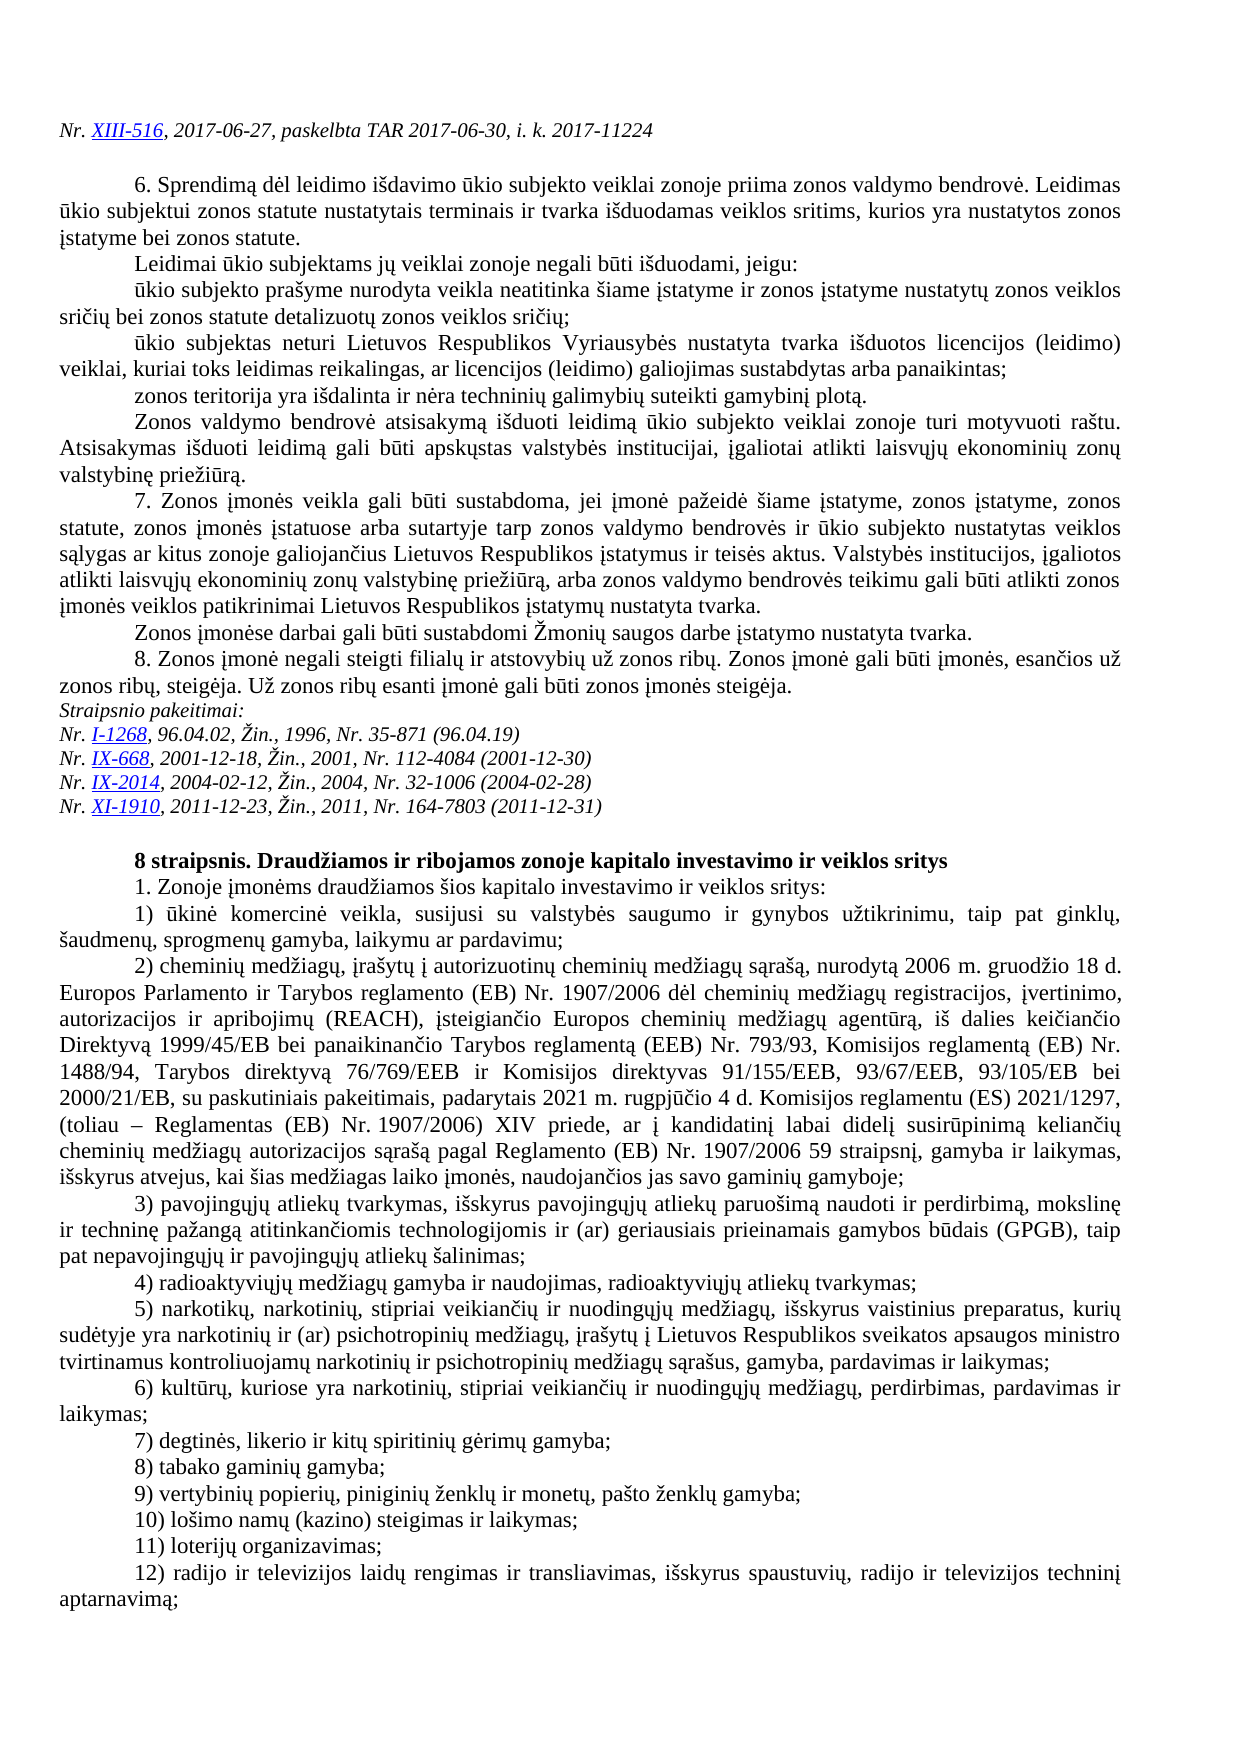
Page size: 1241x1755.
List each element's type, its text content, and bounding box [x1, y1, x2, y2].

text Nr. I-1268, 96.04.02, Žin., 1996, Nr. 35-871 (96.04.19) [59, 722, 1122, 746]
text 5) narkotikų, narkotinių, stipriai veikiančių ir nuodingųjų medžiagų, išskyrus vaistinius preparatus, kurių sudėtyje yra narkotinių ir (ar) psichotropinių medžiagų, įrašytų į Lietuvos Respublikos sveikatos apsaugos ministro tvirtinamus kontroliuojamų narkotinių ir psichotropinių medžiagų sąrašus, gamyba, pardavimas ir laikymas; [59, 1295, 1122, 1374]
text Leidimai ūkio subjektams jų veiklai zonoje negali būti išduodami, jeigu: [59, 250, 1122, 276]
text 10) lošimo namų (kazino) steigimas ir laikymas; [59, 1506, 1122, 1532]
text 7. Zonos įmonės veikla gali būti sustabdoma, jei įmonė pažeidė šiame įstatyme, zonos įstatyme, zonos statute, zonos įmonės įstatuose arba sutartyje tarp zonos valdymo bendrovės ir ūkio subjekto nustatytas veiklos sąlygas ar kitus zonoje galiojančius Lietuvos Respublikos įstatymus ir teisės aktus. Valstybės institucijos, įgaliotos atlikti laisvųjų ekonominių zonų valstybinę priežiūrą, arba zonos valdymo bendrovės teikimu gali būti atlikti zonos įmonės veiklos patikrinimai Lietuvos Respublikos įstatymų nustatyta tvarka. [59, 487, 1122, 619]
text 12) radijo ir televizijos laidų rengimas ir transliavimas, išskyrus spaustuvių, radijo ir televizijos techninį aptarnavimą; [59, 1559, 1122, 1611]
text Nr. IX-668, 2001-12-18, Žin., 2001, Nr. 112-4084 (2001-12-30) [59, 746, 1122, 770]
text Zonos valdymo bendrovė atsisakymą išduoti leidimą ūkio subjekto veiklai zonoje turi motyvuoti raštu. Atsisakymas išduoti leidimą gali būti apskųstas valstybės institucijai, įgaliotai atlikti laisvųjų ekonominių zonų valstybinę priežiūrą. [59, 408, 1122, 487]
text 8. Zonos įmonė negali steigti filialų ir atstovybių už zonos ribų. Zonos įmonė gali būti įmonės, esančios už zonos ribų, steigėja. Už zonos ribų esanti įmonė gali būti zonos įmonės steigėja. [59, 645, 1122, 698]
text Straipsnio pakeitimai: [59, 698, 1122, 722]
text 7) degtinės, likerio ir kitų spiritinių gėrimų gamyba; [59, 1427, 1122, 1453]
text 9) vertybinių popierių, piniginių ženklų ir monetų, pašto ženklų gamyba; [59, 1479, 1122, 1506]
text Nr. XIII-516, 2017-06-27, paskelbta TAR 2017-06-30, i. k. 2017-11224 [59, 118, 1122, 142]
text 1. Zonoje įmonėms draudžiamos šios kapitalo investavimo ir veiklos sritys: [59, 873, 1122, 900]
text zonos teritorija yra išdalinta ir nėra techninių galimybių suteikti gamybinį plotą. [59, 382, 1122, 408]
text ūkio subjektas neturi Lietuvos Respublikos Vyriausybės nustatyta tvarka išduotos licencijos (leidimo) veiklai, kuriai toks leidimas reikalingas, ar licencijos (leidimo) galiojimas sustabdytas arba panaikintas; [59, 329, 1122, 382]
text 11) loterijų organizavimas; [59, 1532, 1122, 1559]
text 6. Sprendimą dėl leidimo išdavimo ūkio subjekto veiklai zonoje priima zonos valdymo bendrovė. Leidimas ūkio subjektui zonos statute nustatytais terminais ir tvarka išduodamas veiklos sritims, kurios yra nustatytos zonos įstatyme bei zonos statute. [59, 171, 1122, 250]
text 6) kultūrų, kuriose yra narkotinių, stipriai veikiančių ir nuodingųjų medžiagų, perdirbimas, pardavimas ir laikymas; [59, 1374, 1122, 1427]
text ūkio subjekto prašyme nurodyta veikla neatitinka šiame įstatyme ir zonos įstatyme nustatytų zonos veiklos sričių bei zonos statute detalizuotų zonos veiklos sričių; [59, 276, 1122, 329]
text 3) pavojingųjų atliekų tvarkymas, išskyrus pavojingųjų atliekų paruošimą naudoti ir perdirbimą, mokslinę ir techninę pažangą atitinkančiomis technologijomis ir (ar) geriausiais prieinamais gamybos būdais (GPGB), taip pat nepavojingųjų ir pavojingųjų atliekų šalinimas; [59, 1190, 1122, 1269]
text Nr. IX-2014, 2004-02-12, Žin., 2004, Nr. 32-1006 (2004-02-28) [59, 770, 1122, 794]
text 1) ūkinė komercinė veikla, susijusi su valstybės saugumo ir gynybos užtikrinimu, taip pat ginklų, šaudmenų, sprogmenų gamyba, laikymu ar pardavimu; [59, 900, 1122, 952]
text Nr. XI-1910, 2011-12-23, Žin., 2011, Nr. 164-7803 (2011-12-31) [59, 794, 1122, 818]
text Zonos įmonėse darbai gali būti sustabdomi Žmonių saugos darbe įstatymo nustatyta tvarka. [59, 619, 1122, 645]
text 2) cheminių medžiagų, įrašytų į autorizuotinų cheminių medžiagų sąrašą, nurodytą 2006 m. gruodžio 18 d. Europos Parlamento ir Tarybos reglamento (EB) Nr. 1907/2006 dėl cheminių medžiagų registracijos, įvertinimo, autorizacijos ir apribojimų (REACH), įsteigiančio Europos cheminių medžiagų agentūrą, iš dalies keičiančio Direktyvą 1999/45/EB bei panaikinančio Tarybos reglamentą (EEB) Nr. 793/93, Komisijos reglamentą (EB) Nr. 1488/94, Tarybos direktyvą 76/769/EEB ir Komisijos direktyvas 91/155/EEB, 93/67/EEB, 93/105/EB bei 2000/21/EB, su paskutiniais pakeitimais, padarytais 2021 m. rugpjūčio 4 d. Komisijos reglamentu (ES) 2021/1297, (toliau – Reglamentas (EB) Nr. 1907/2006) XIV priede, ar į kandidatinį labai didelį susirūpinimą keliančių cheminių medžiagų autorizacijos sąrašą pagal Reglamento (EB) Nr. 1907/2006 59 straipsnį, gamyba ir laikymas, išskyrus atvejus, kai šias medžiagas laiko įmonės, naudojančios jas savo gaminių gamyboje; [59, 952, 1122, 1190]
text 4) radioaktyviųjų medžiagų gamyba ir naudojimas, radioaktyviųjų atliekų tvarkymas; [59, 1269, 1122, 1295]
text 8) tabako gaminių gamyba; [59, 1453, 1122, 1479]
text 8 straipsnis. Draudžiamos ir ribojamos zonoje kapitalo investavimo ir veiklos sritys [59, 847, 1122, 873]
